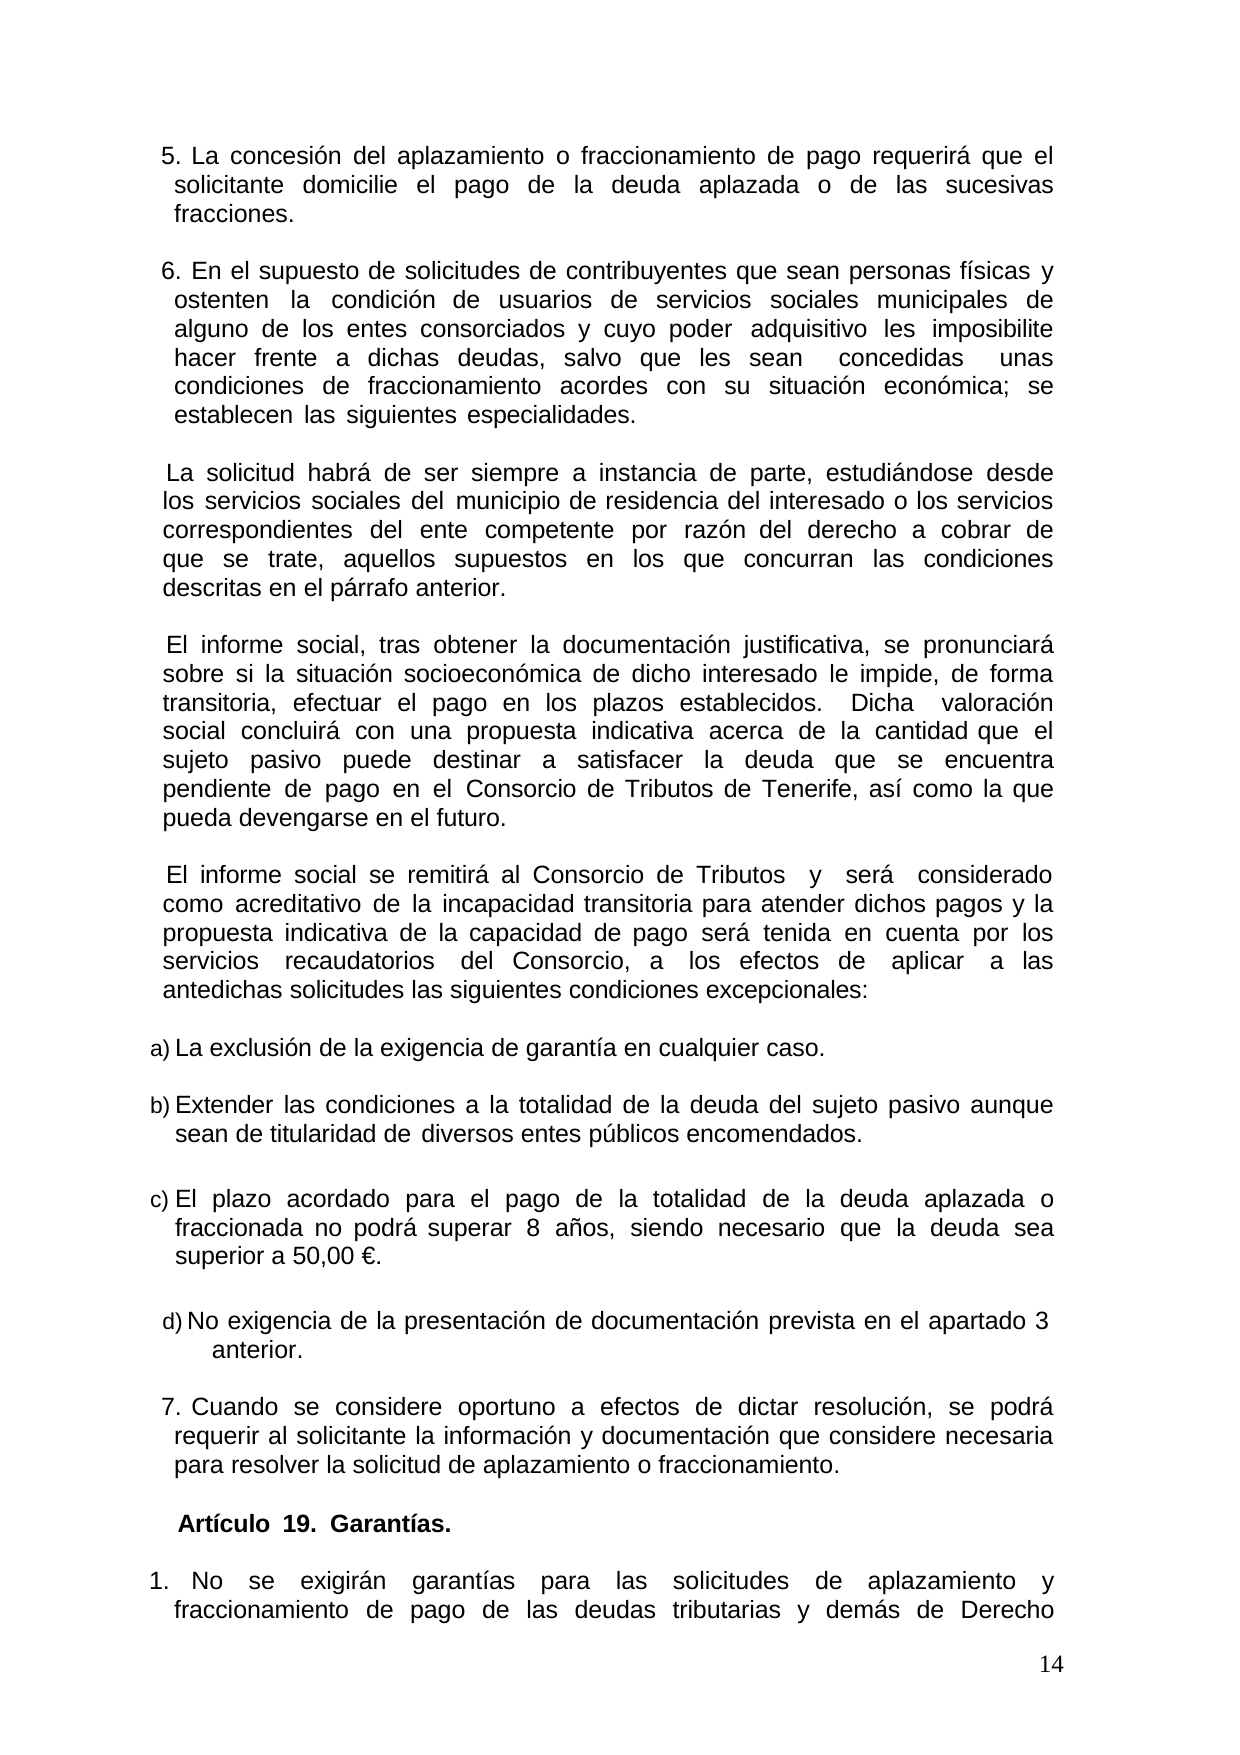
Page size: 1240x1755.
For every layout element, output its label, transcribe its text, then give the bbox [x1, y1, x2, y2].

list El plazo acordado para el pago de la totalidad de la deuda aplazada o fraccionada no podrá superar 8 años, siendo necesario que la deuda sea superior a 50,00 €. [162, 1184, 1054, 1270]
text El informe social se remitirá al Consorcio de Tributos y será considerado como acreditativo de la incapacidad transitoria para atender dichos pagos y la propuesta indicativa de la capacidad de pago será tenida en cuenta por los servicios recaudatorios del Consorcio, a los efectos de aplicar a las antedichas solicitudes las siguientes condiciones excepcionales: [162, 860, 1054, 1004]
list La concesión del aplazamiento o fraccionamiento de pago requerirá que el solicitante domicilie el pago de la deuda aplazada o de las sucesivas fracciones. [162, 141, 1054, 227]
list La exclusión de la exigencia de garantía en cualquier caso. [162, 1032, 1077, 1061]
text El informe social, tras obtener la documentación justificativa, se pronunciará sobre si la situación socioeconómica de dicho interesado le impide, de forma transitoria, efectuar el pago en los plazos establecidos. Dicha valoración social concluirá con una propuesta indicativa acerca de la cantidad que el sujeto pasivo puede destinar a satisfacer la deuda que se encuentra pendiente de pago en el Consorcio de Tributos de Tenerife, así como la que pueda devengarse en el futuro. [162, 630, 1054, 831]
list No exigencia de la presentación de documentación prevista en el apartado 3 anterior. [175, 1306, 1066, 1364]
subtitle Artículo 19. Garantías. [177, 1509, 1077, 1538]
list Extender las condiciones a la totalidad de la deuda del sujeto pasivo aunque sean de titularidad de diversos entes públicos encomendados. [162, 1090, 1054, 1147]
list Cuando se considere oportuno a efectos de dictar resolución, se podrá requerir al solicitante la información y documentación que considere necesaria para resolver la solicitud de aplazamiento o fraccionamiento. [162, 1392, 1054, 1479]
list En el supuesto de solicitudes de contribuyentes que sean personas físicas y ostenten la condición de usuarios de servicios sociales municipales de alguno de los entes consorciados y cuyo poder adquisitivo les imposibilite hacer frente a dichas deudas, salvo que les sean concedidas unas condiciones de fraccionamiento acordes con su situación económica; se establecen las siguientes especialidades. [162, 256, 1054, 429]
list No se exigirán garantías para las solicitudes de aplazamiento y fraccionamiento de pago de las deudas tributarias y demás de Derecho Público, cuando su importe principal no exceda de 30.000 euros y se [162, 1566, 1054, 1624]
text La solicitud habrá de ser siempre a instancia de parte, estudiándose desde los servicios sociales del municipio de residencia del interesado o los servicios correspondientes del ente competente por razón del derecho a cobrar de que se trate, aquellos supuestos en los que concurran las condiciones descritas en el párrafo anterior. [162, 457, 1054, 601]
